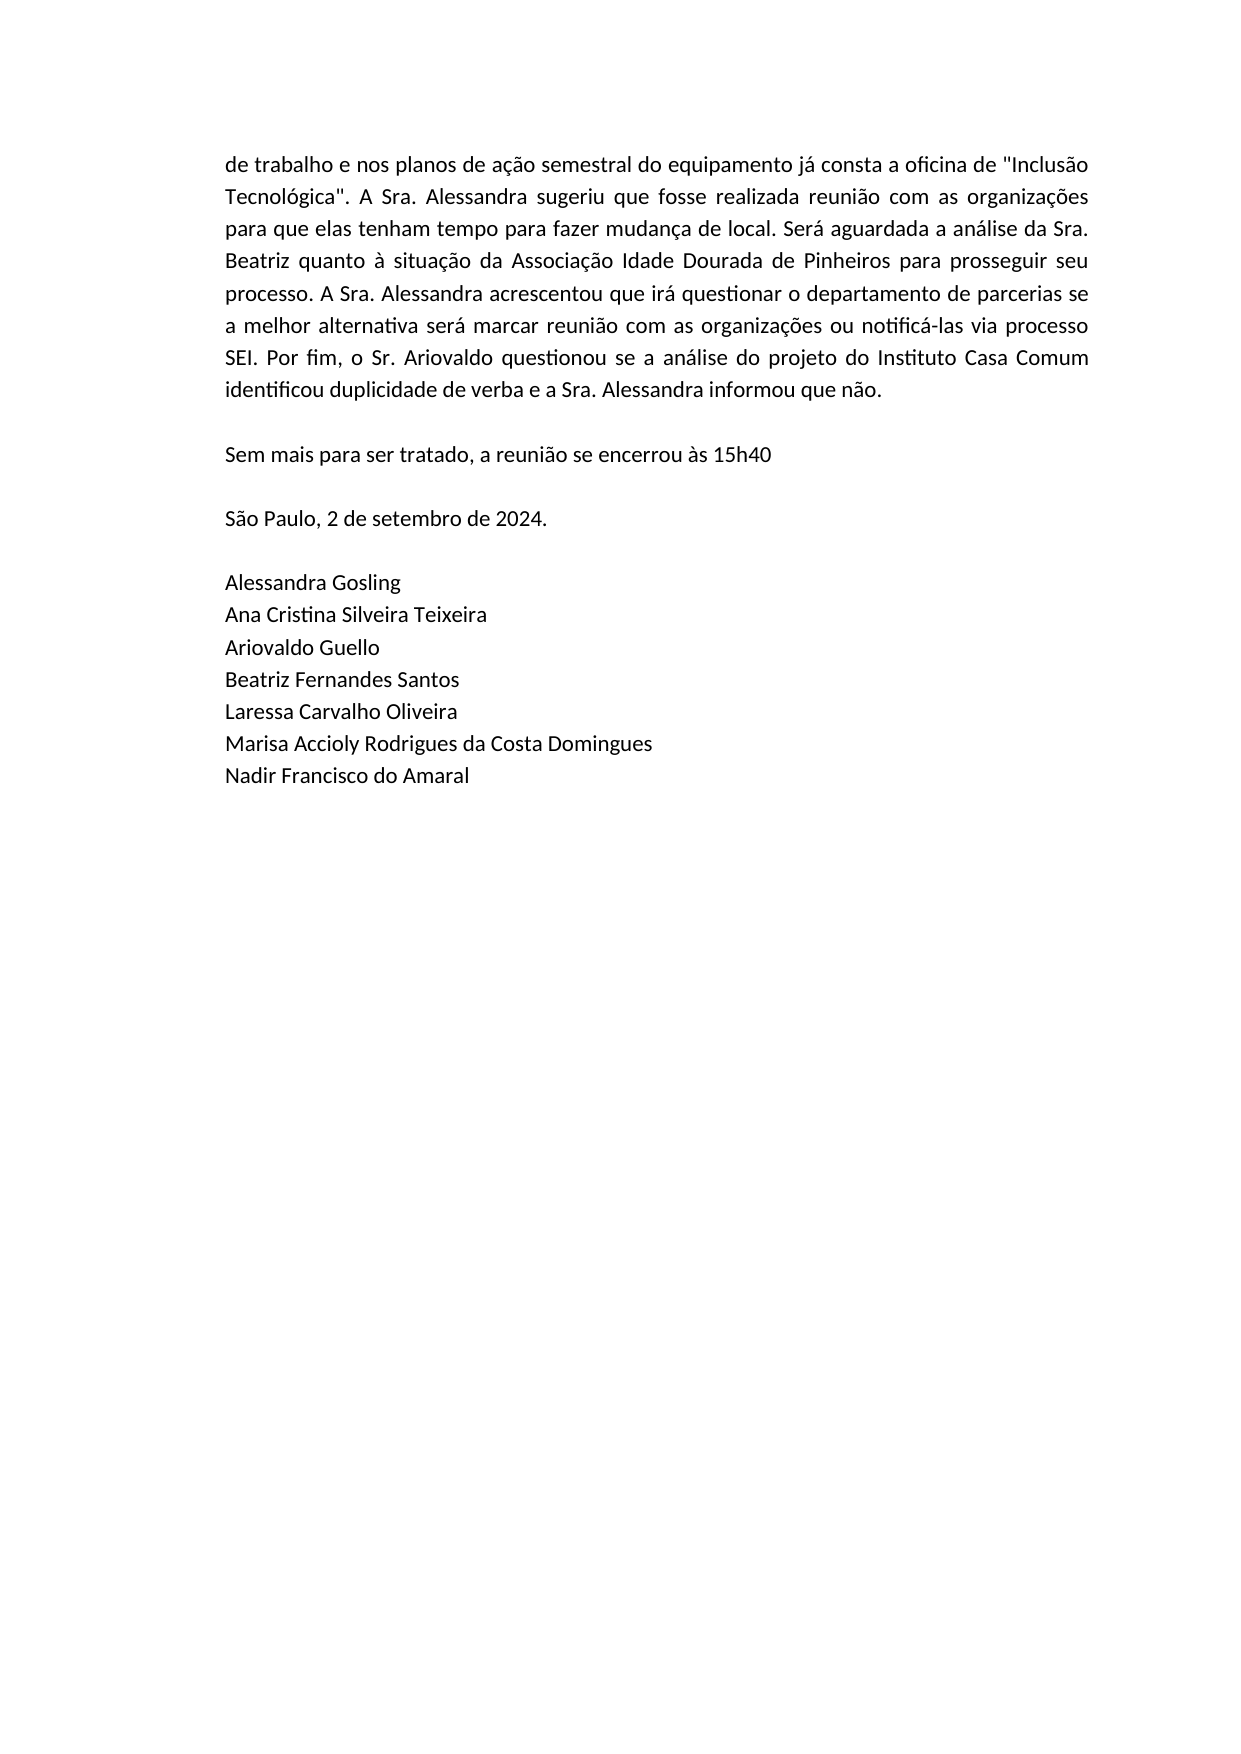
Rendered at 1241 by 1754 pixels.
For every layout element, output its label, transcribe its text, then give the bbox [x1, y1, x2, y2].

text Ana Cristina Silveira Teixeira [225, 601, 1091, 629]
text Marisa Accioly Rodrigues da Costa Domingues [225, 729, 1091, 757]
text Beatriz Fernandes Santos [225, 665, 1091, 693]
text Sem mais para ser tratado, a reunião se encerrou às 15h40 [225, 440, 1091, 468]
text Alessandra Gosling [225, 568, 1091, 596]
text Nadir Francisco do Amaral [225, 762, 1091, 789]
text de trabalho e nos planos de ação semestral do equipamento já consta a oficina de "Inclusão Tecnológica". A Sra. Alessandra sugeriu que fosse realizada reunião com as organizações para que elas tenham tempo para fazer mudança de local. Será aguardada a análise da Sra. Beatriz quanto à situação da Associação Idade Dourada de Pinheiros para prosseguir seu processo. A Sra. Alessandra acrescentou que irá questionar o departamento de parcerias se a melhor alternativa será marcar reunião com as organizações ou notificá-las via processo SEI. Por fim, o Sr. Ariovaldo questionou se a análise do projeto do Instituto Casa Comum identificou duplicidade de verba e a Sra. Alessandra informou que não. [225, 150, 1091, 403]
text São Paulo, 2 de setembro de 2024. [225, 504, 1091, 532]
text Laressa Carvalho Oliveira [225, 697, 1091, 725]
text Ariovaldo Guello [225, 633, 1091, 661]
